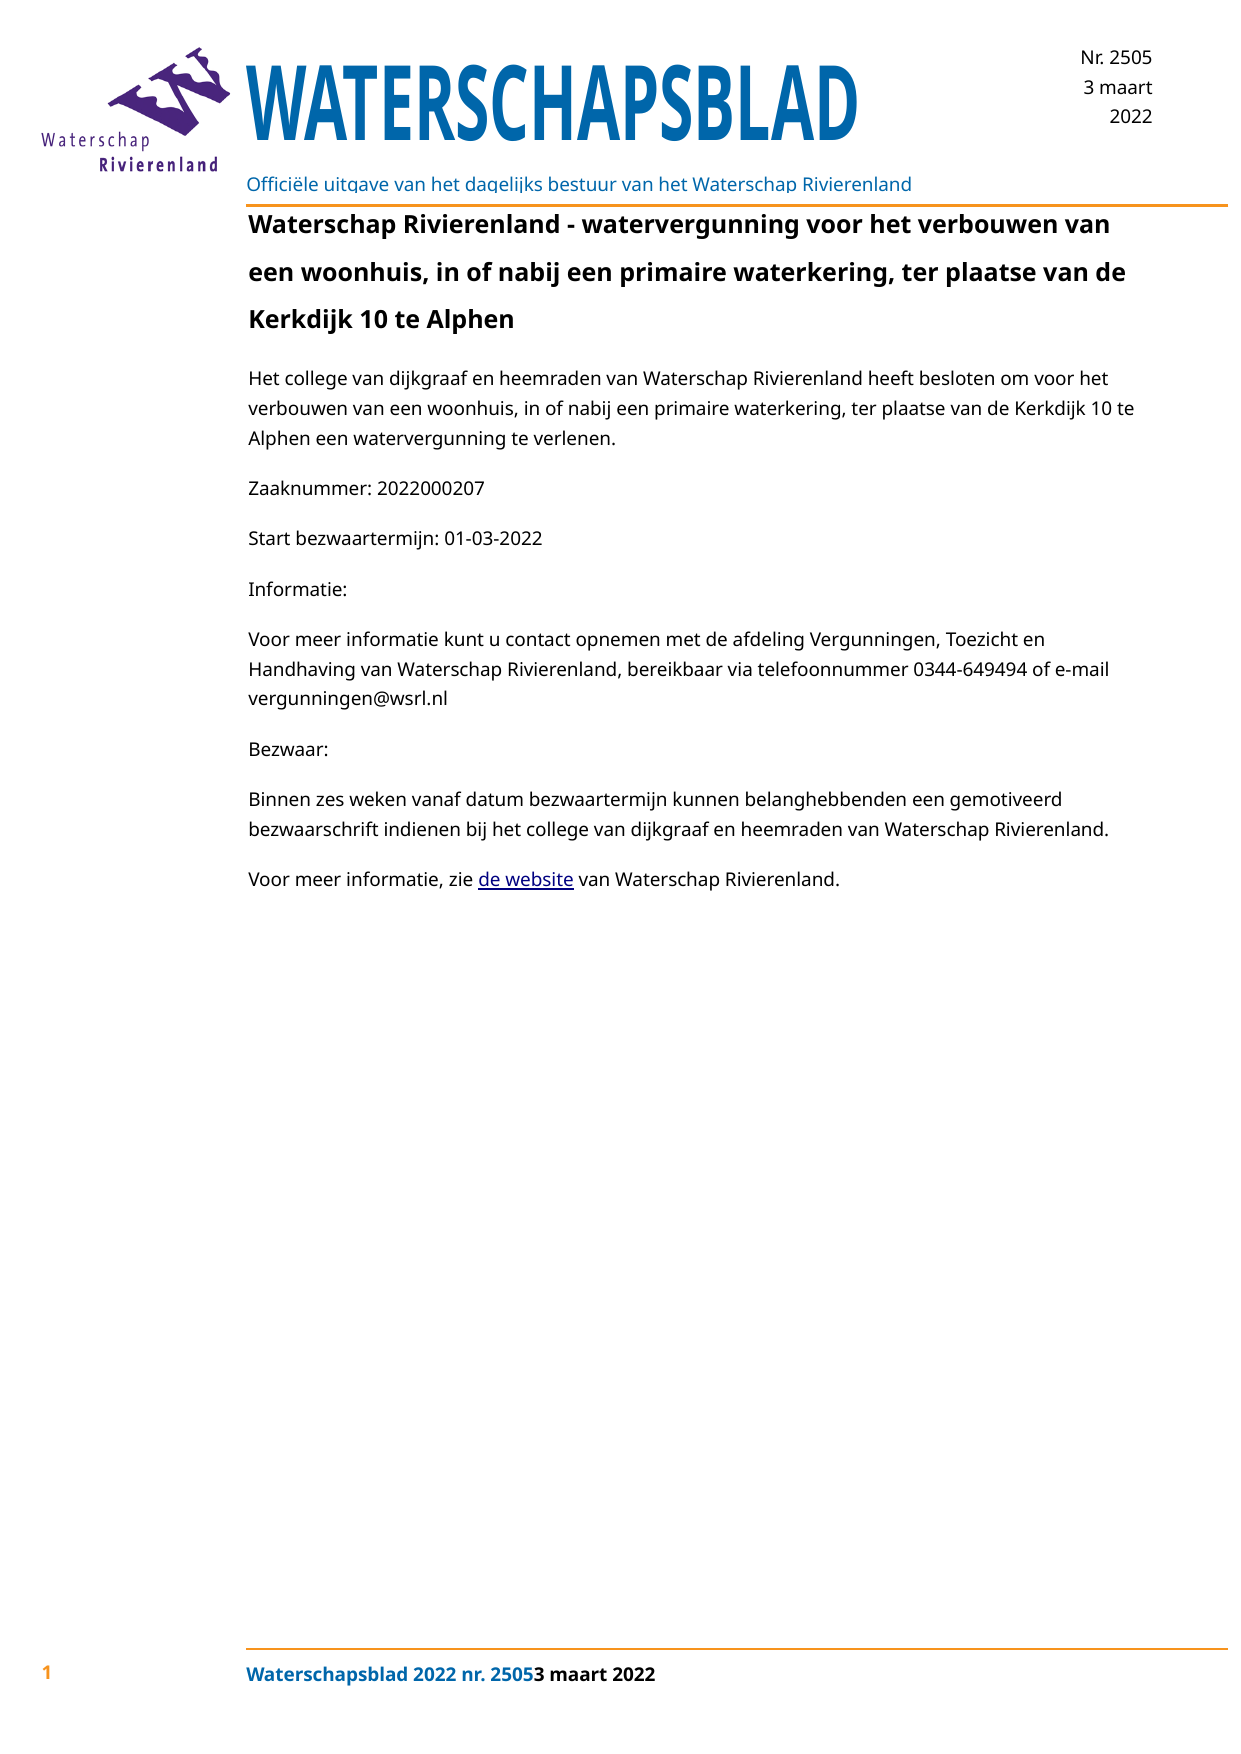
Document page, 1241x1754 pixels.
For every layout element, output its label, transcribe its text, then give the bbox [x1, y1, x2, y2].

text Voor meer informatie kunt u contact opnemen met de afdeling Vergunningen, Toezicht en Handhaving van Waterschap Rivierenland, bereikbaar via telefoonnummer 0344-649494 of e-mail vergunningen@wsrl.nl [248, 626, 1152, 711]
text Het college van dijkgraaf en heemraden van Waterschap Rivierenland heeft besloten om voor het verbouwen van een woonhuis, in of nabij een primaire waterkering, ter plaatse van de Kerkdijk 10 te Alphen een watervergunning te verlenen. [248, 366, 1152, 450]
picture [41, 47, 231, 172]
text Binnen zes weken vanaf datum bezwaartermijn kunnen belanghebbenden een gemotiveerd bezwaarschrift indienen bij het college van dijkgraaf en heemraden van Waterschap Rivierenland. [248, 786, 1152, 842]
text Waterschap Rivierenland - watervergunning voor het verbouwen van een woonhuis, in of nabij een primaire waterkering, ter plaatse van de Kerkdijk 10 te Alphen [248, 207, 1152, 336]
text Informatie: [248, 576, 1152, 602]
text Start bezwaartermijn: 01-03-2022 [248, 526, 1152, 551]
text Bezwaar: [248, 736, 1152, 762]
text Voor meer informatie, zie de website van Waterschap Rivierenland. [248, 866, 1152, 892]
text Zaaknummer: 2022000207 [248, 475, 1152, 501]
